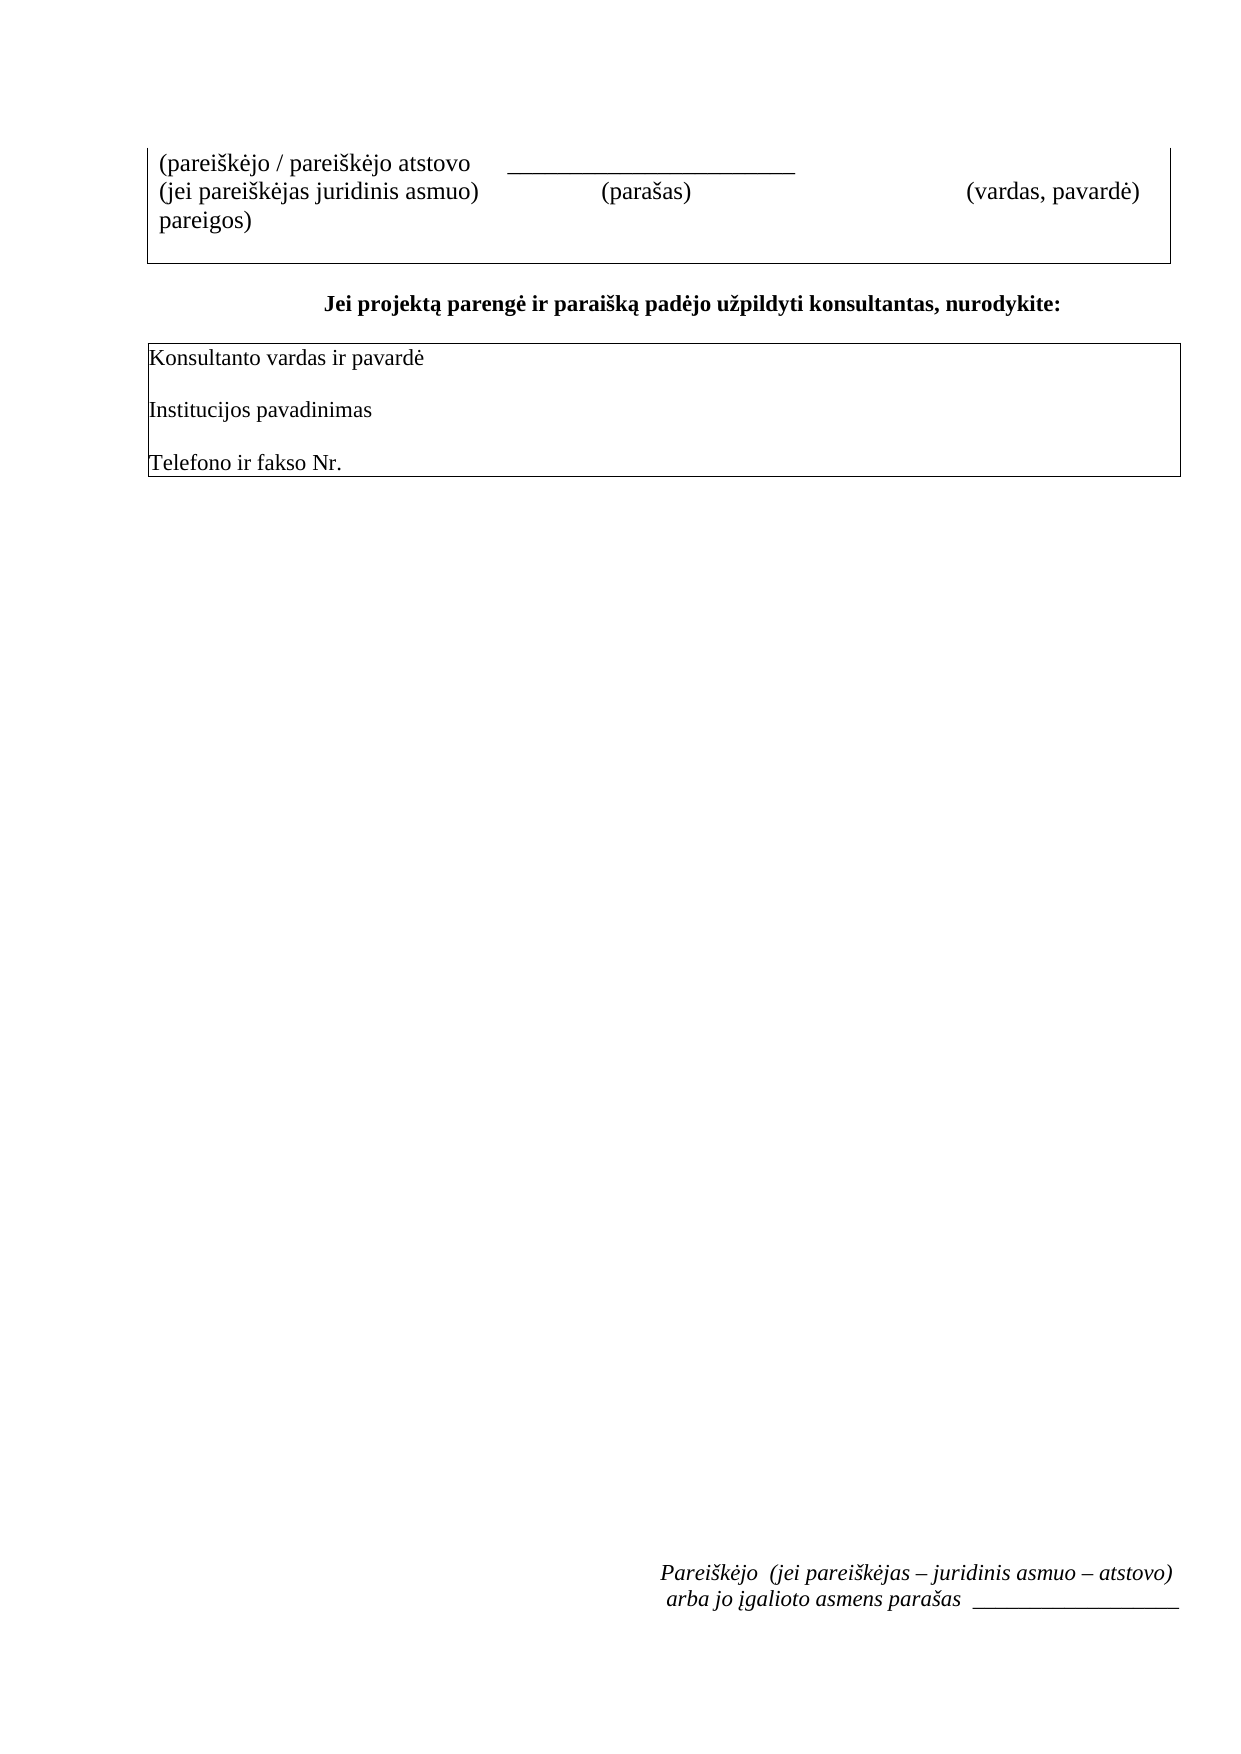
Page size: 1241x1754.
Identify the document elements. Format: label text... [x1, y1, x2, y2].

table_cell [496, 234, 1170, 263]
table_cell _______________________ (parašas) (vardas, pavardė) [496, 148, 1170, 234]
table_cell [148, 234, 496, 263]
text Institucijos pavadinimas [149, 395, 1180, 423]
text Jei projektą parengė ir paraišką padėjo užpildyti konsultantas, nurodykite: [148, 290, 1181, 316]
table_cell (pareiškėjo / pareiškėjo atstovo (jei pareiškėjas juridinis asmuo) pareigos) [148, 148, 496, 234]
text Telefono ir fakso Nr. [149, 448, 1180, 476]
text Konsultanto vardas ir pavardė [149, 344, 1180, 370]
